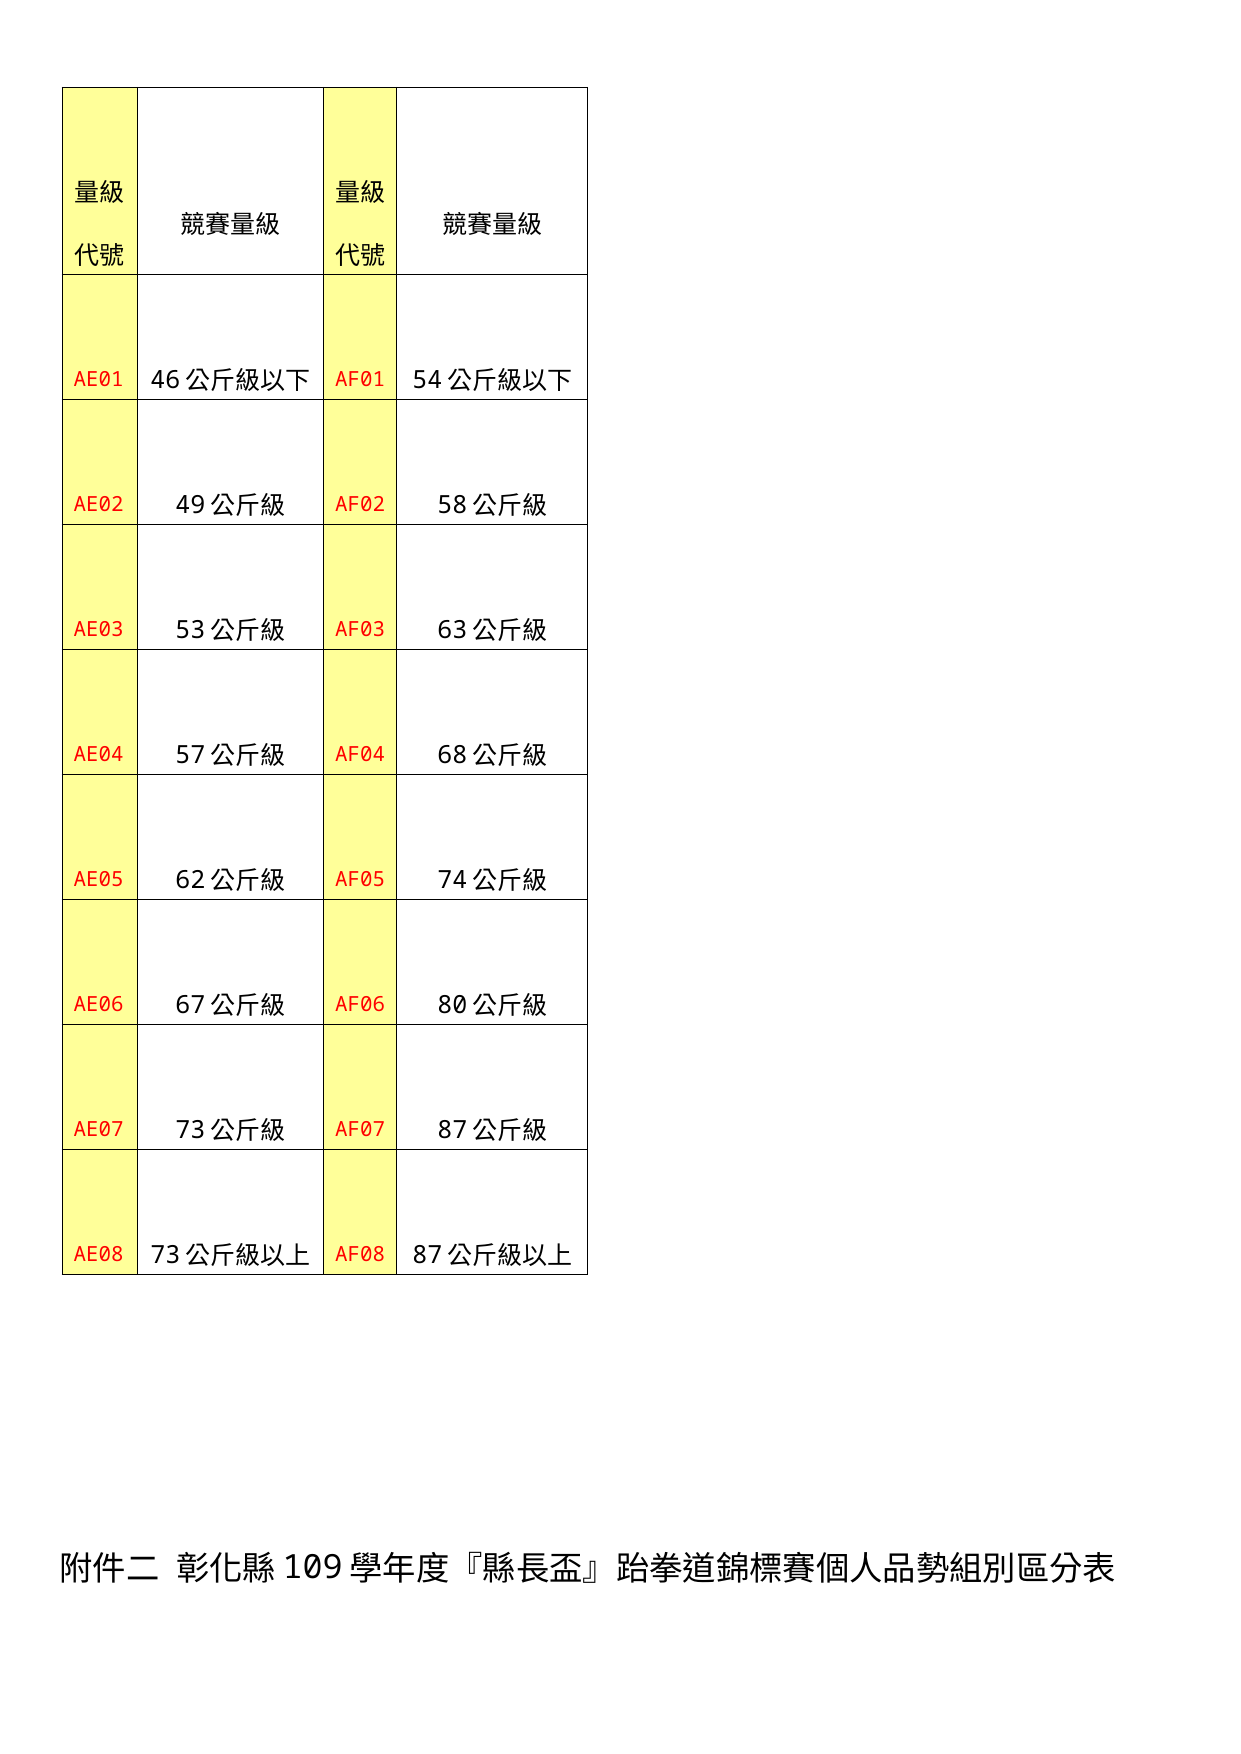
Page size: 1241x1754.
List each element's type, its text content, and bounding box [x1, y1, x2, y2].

table_cell AE02 [63, 400, 137, 524]
table_cell 74公斤級 [397, 775, 587, 899]
table_cell [915, 774, 1184, 899]
table_cell [653, 649, 840, 774]
table_cell [653, 524, 840, 649]
table_cell [840, 899, 915, 1024]
table_cell AF02 [324, 400, 396, 524]
table_cell 競賽量級 [397, 88, 587, 274]
table_cell AE03 [63, 525, 137, 649]
table_cell 競賽量級 [138, 88, 323, 274]
table_cell AF04 [324, 650, 396, 774]
table_cell [653, 774, 840, 899]
table_cell 73公斤級以上 [138, 1150, 323, 1274]
table_cell [653, 1024, 840, 1149]
table_cell 62公斤級 [138, 775, 323, 899]
table_cell [840, 399, 915, 524]
table_cell 49公斤級 [138, 400, 323, 524]
table_cell [915, 649, 1184, 774]
table_cell [915, 87, 1184, 274]
table_cell [915, 1149, 1184, 1274]
text 附件二 彰化縣109學年度『縣長盃』跆拳道錦標賽個人品勢組別區分表 [59, 1524, 1181, 1587]
table_cell AF01 [324, 275, 396, 399]
table_cell 87公斤級以上 [397, 1150, 587, 1274]
table_cell [588, 1024, 653, 1149]
table_cell 87公斤級 [397, 1025, 587, 1149]
table_cell [915, 899, 1184, 1024]
table_cell AE01 [63, 275, 137, 399]
table_cell [588, 774, 653, 899]
table_cell [840, 649, 915, 774]
table_cell 46公斤級以下 [138, 275, 323, 399]
table_cell [915, 399, 1184, 524]
table_cell [588, 649, 653, 774]
table_cell 量級 代號 [63, 88, 137, 274]
table_cell 67公斤級 [138, 900, 323, 1024]
table_cell 80公斤級 [397, 900, 587, 1024]
table_cell 63公斤級 [397, 525, 587, 649]
table_cell AE04 [63, 650, 137, 774]
table_cell [588, 899, 653, 1024]
table_cell [653, 899, 840, 1024]
table_cell 58公斤級 [397, 400, 587, 524]
table_cell AF05 [324, 775, 396, 899]
table_cell [840, 1149, 915, 1274]
table_cell [840, 274, 915, 399]
table_cell [840, 1024, 915, 1149]
table_cell 53公斤級 [138, 525, 323, 649]
table_cell AF06 [324, 900, 396, 1024]
table_cell 68公斤級 [397, 650, 587, 774]
table_cell 73公斤級 [138, 1025, 323, 1149]
table_cell 57公斤級 [138, 650, 323, 774]
table_cell [653, 399, 840, 524]
table_cell AE08 [63, 1150, 137, 1274]
table_cell [915, 274, 1184, 399]
table_cell AE06 [63, 900, 137, 1024]
table_cell [588, 1149, 653, 1274]
table_cell [840, 87, 915, 274]
table_cell [840, 524, 915, 649]
table_cell [915, 524, 1184, 649]
table_cell [588, 87, 653, 274]
table_cell [653, 1149, 840, 1274]
table_cell [588, 524, 653, 649]
table_cell [840, 774, 915, 899]
table_cell [915, 1024, 1184, 1149]
table_cell [653, 274, 840, 399]
table_cell 量級 代號 [324, 88, 396, 274]
table_cell [588, 399, 653, 524]
table_cell AF07 [324, 1025, 396, 1149]
table_cell 54公斤級以下 [397, 275, 587, 399]
table_cell [588, 274, 653, 399]
table_cell AF03 [324, 525, 396, 649]
table_cell [653, 87, 840, 274]
table_cell AE05 [63, 775, 137, 899]
table_cell AE07 [63, 1025, 137, 1149]
table_cell AF08 [324, 1150, 396, 1274]
